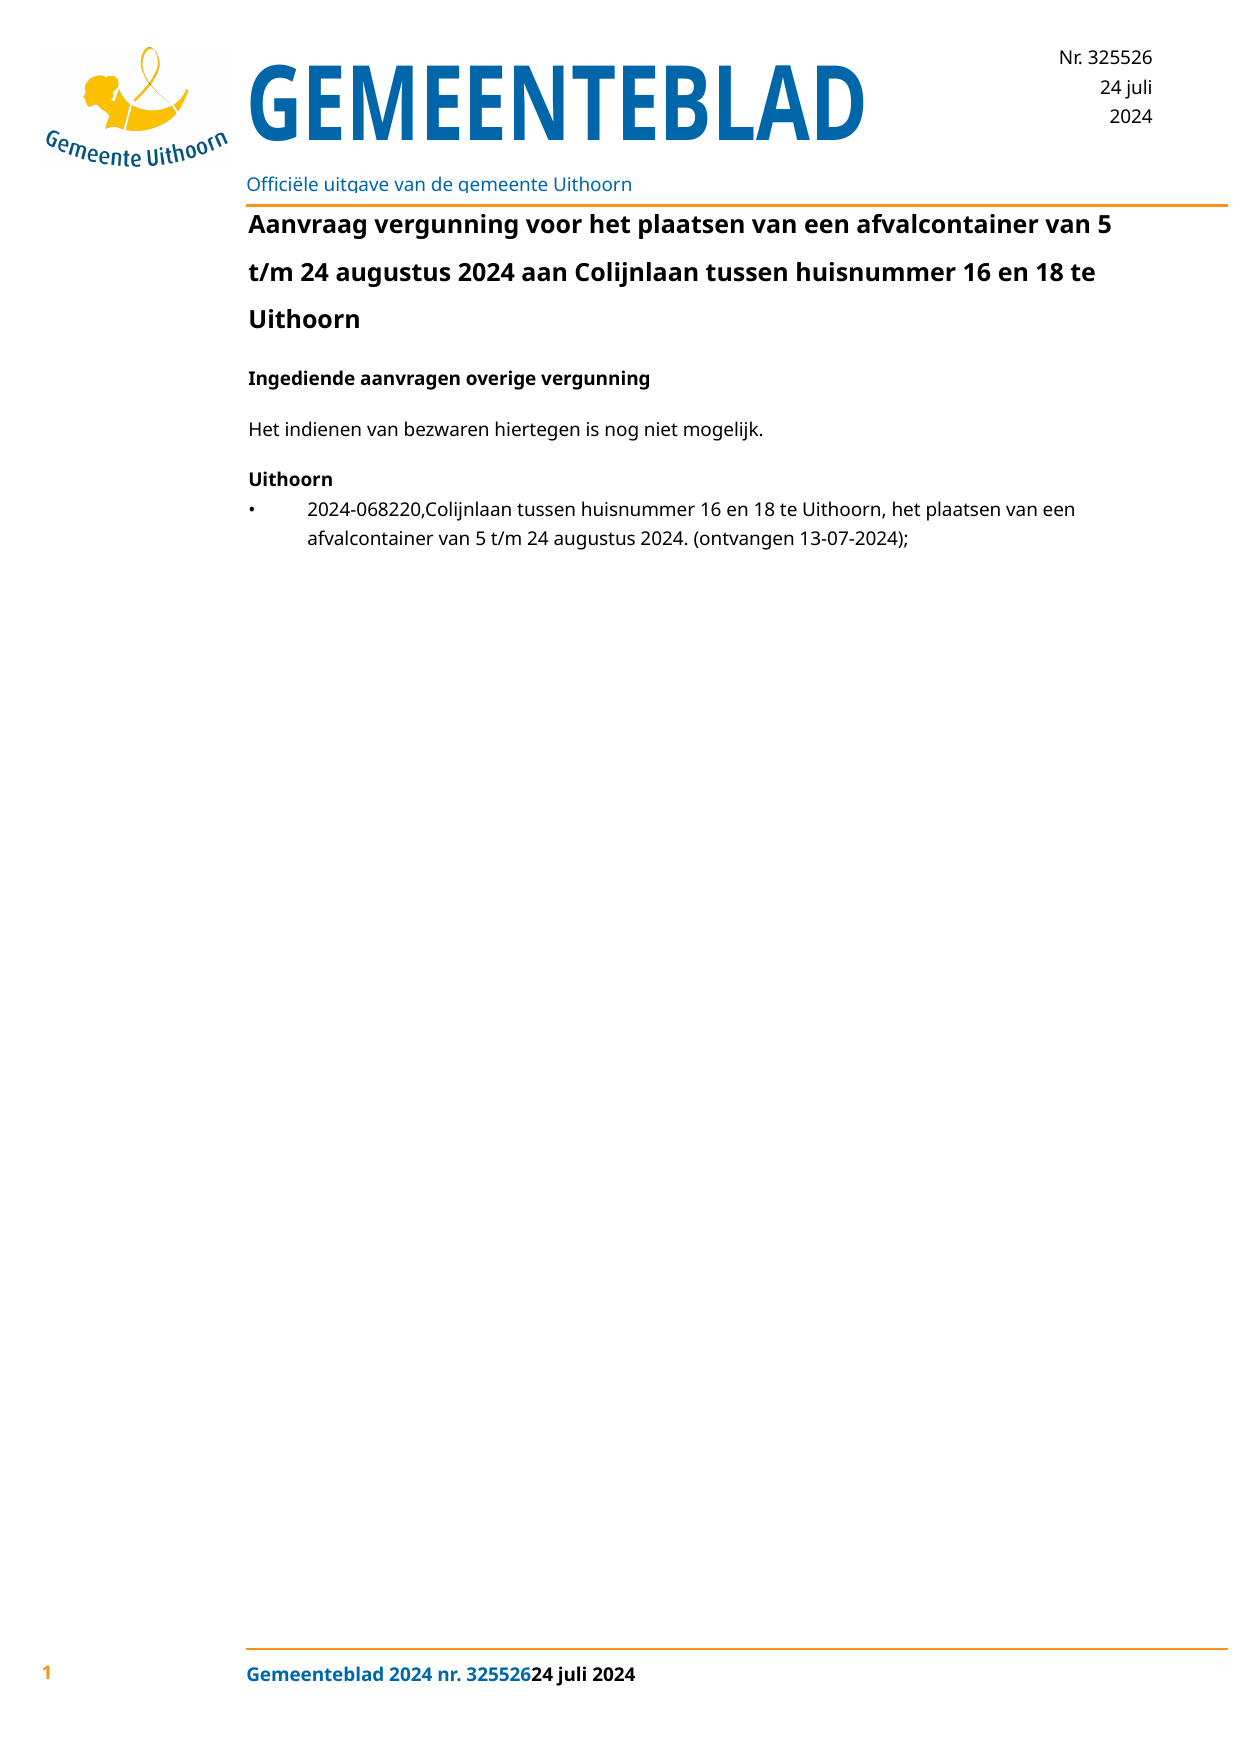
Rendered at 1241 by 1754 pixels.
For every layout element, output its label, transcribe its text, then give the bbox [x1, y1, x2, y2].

text Ingediende aanvragen overige vergunning [248, 366, 1152, 391]
list 2024-068220,Colijnlaan tussen huisnummer 16 en 18 te Uithoorn, het plaatsen van een afvalcontainer van 5 t/m 24 augustus 2024. (ontvangen 13-07-2024); [248, 496, 1152, 551]
text Het indienen van bezwaren hiertegen is nog niet mogelijk. [248, 416, 1152, 442]
text Aanvraag vergunning voor het plaatsen van een afvalcontainer van 5 t/m 24 augustus 2024 aan Colijnlaan tussen huisnummer 16 en 18 te Uithoorn [248, 207, 1152, 336]
text Uithoorn [248, 466, 1152, 492]
picture [41, 47, 231, 172]
